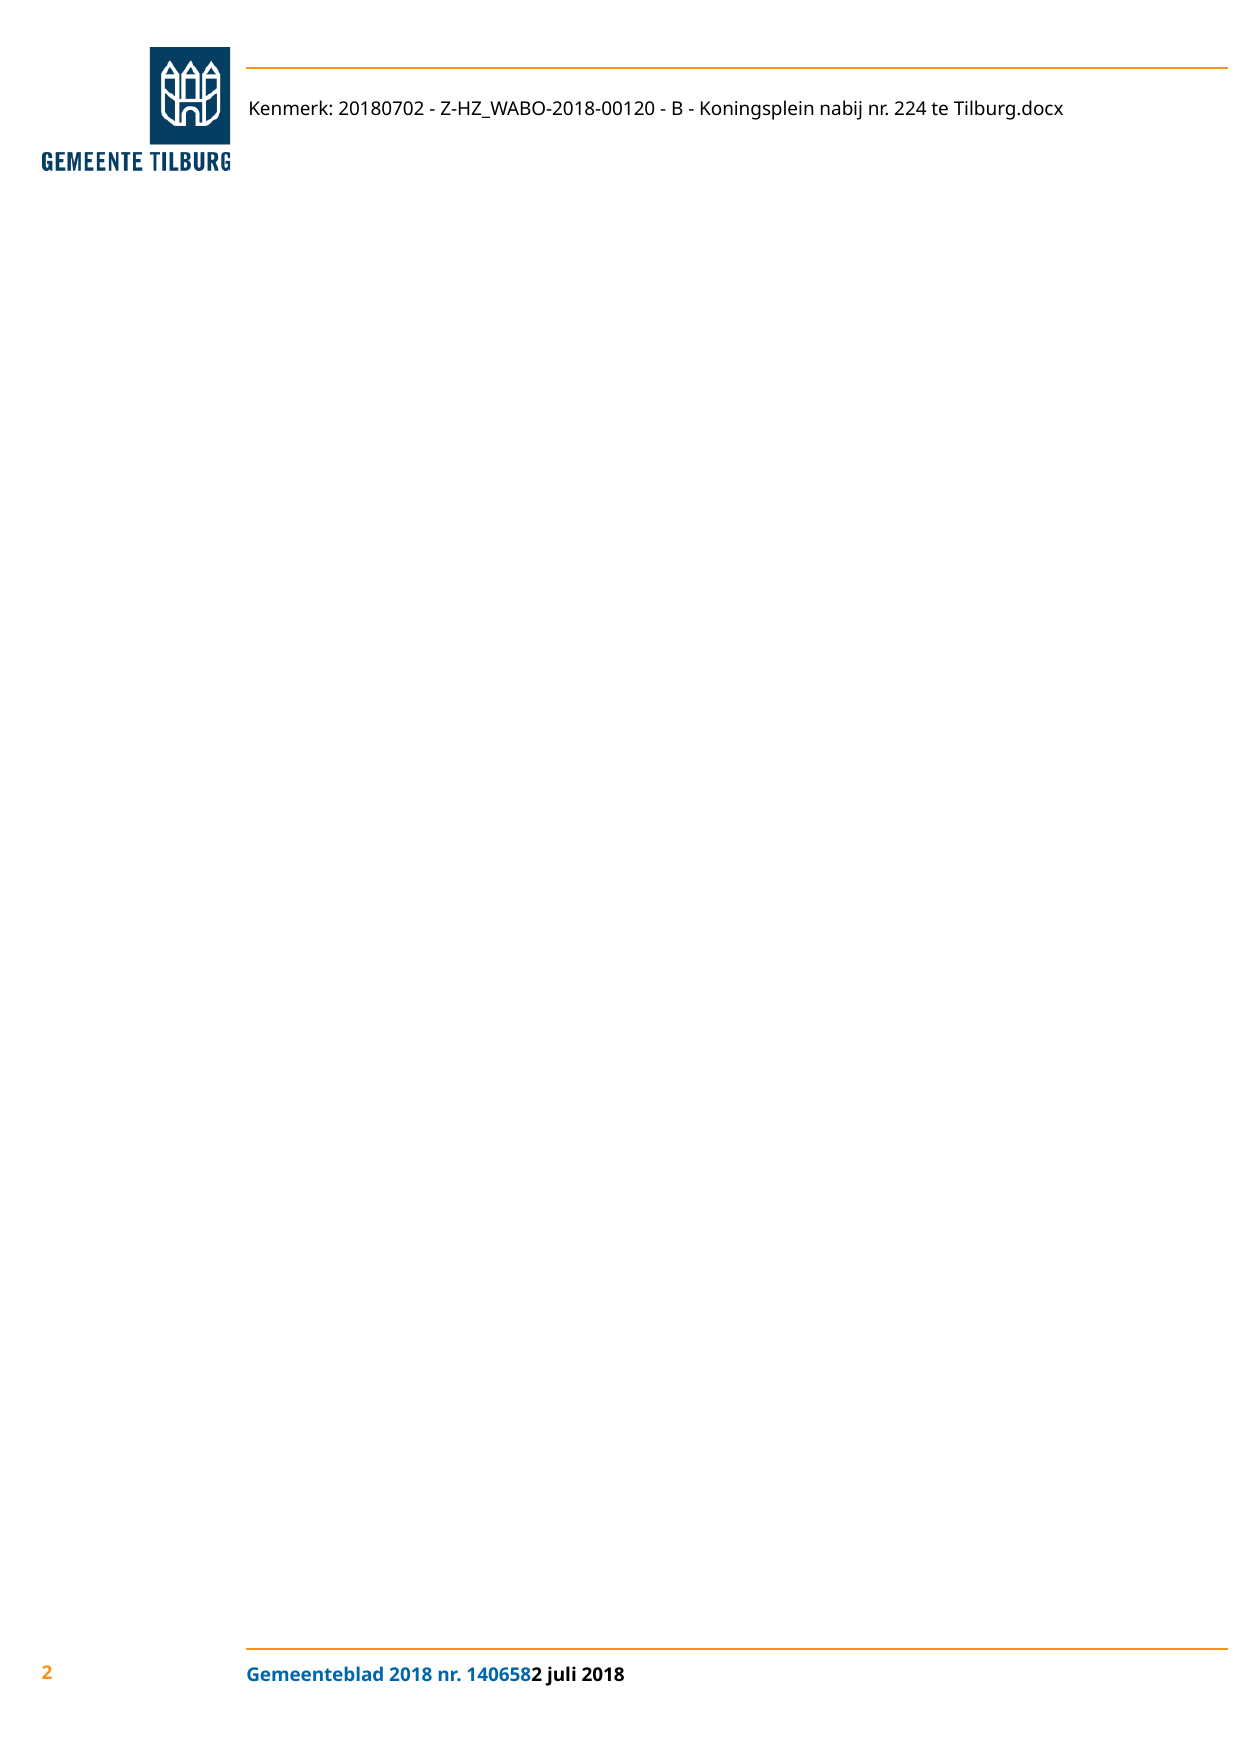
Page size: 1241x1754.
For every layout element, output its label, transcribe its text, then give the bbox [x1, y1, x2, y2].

picture [41, 47, 231, 172]
text Kenmerk: 20180702 - Z-HZ_WABO-2018-00120 - B - Koningsplein nabij nr. 224 te Tilburg.docx [248, 95, 1152, 121]
